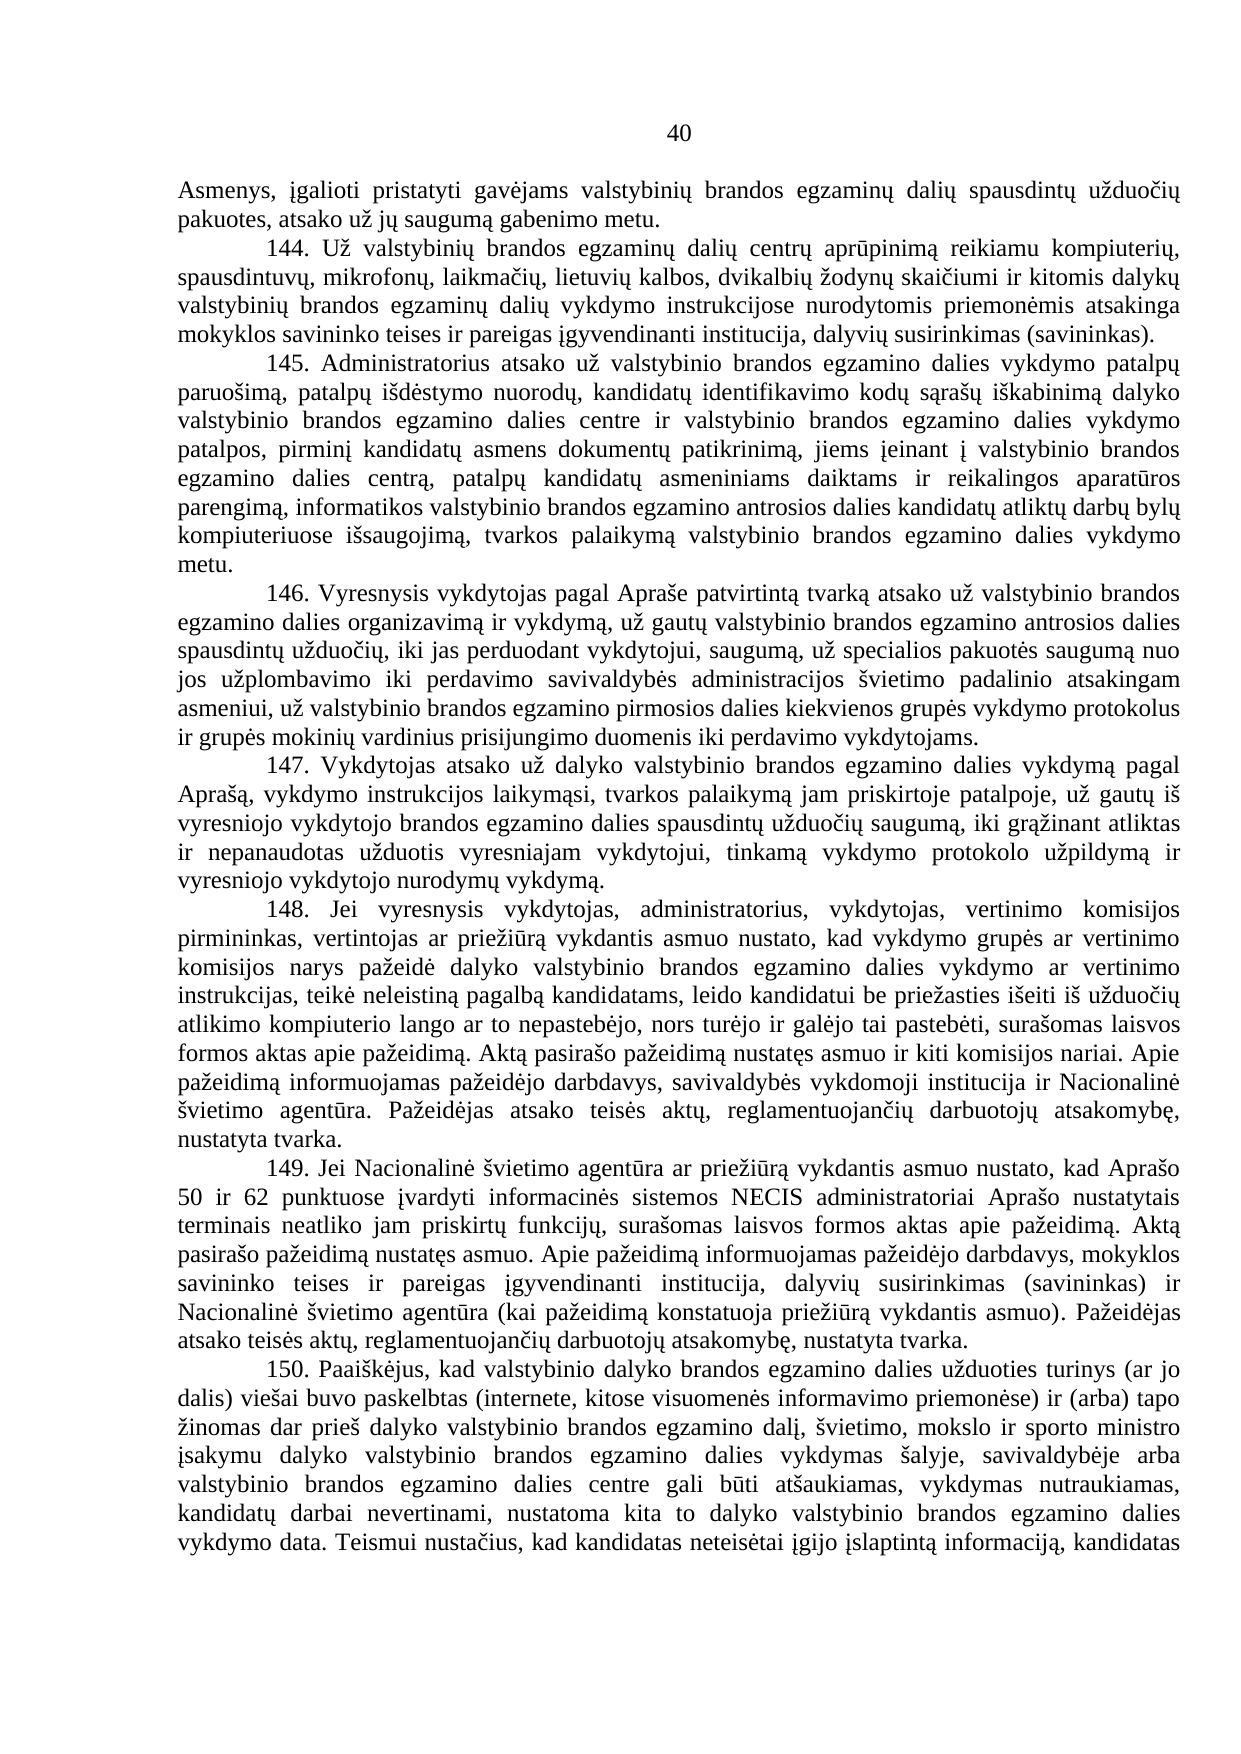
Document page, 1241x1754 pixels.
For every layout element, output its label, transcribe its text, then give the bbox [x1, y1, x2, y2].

text 144. Už valstybinių brandos egzaminų dalių centrų aprūpinimą reikiamu kompiuterių, spausdintuvų, mikrofonų, laikmačių, lietuvių kalbos, dvikalbių žodynų skaičiumi ir kitomis dalykų valstybinių brandos egzaminų dalių vykdymo instrukcijose nurodytomis priemonėmis atsakinga mokyklos savininko teises ir pareigas įgyvendinanti institucija, dalyvių susirinkimas (savininkas). [177, 233, 1181, 348]
text 148. Jei vyresnysis vykdytojas, administratorius, vykdytojas, vertinimo komisijos pirmininkas, vertintojas ar priežiūrą vykdantis asmuo nustato, kad vykdymo grupės ar vertinimo komisijos narys pažeidė dalyko valstybinio brandos egzamino dalies vykdymo ar vertinimo instrukcijas, teikė neleistiną pagalbą kandidatams, leido kandidatui be priežasties išeiti iš užduočių atlikimo kompiuterio lango ar to nepastebėjo, nors turėjo ir galėjo tai pastebėti, surašomas laisvos formos aktas apie pažeidimą. Aktą pasirašo pažeidimą nustatęs asmuo ir kiti komisijos nariai. Apie pažeidimą informuojamas pažeidėjo darbdavys, savivaldybės vykdomoji institucija ir Nacionalinė švietimo agentūra. Pažeidėjas atsako teisės aktų, reglamentuojančių darbuotojų atsakomybę, nustatyta tvarka. [177, 894, 1181, 1153]
text 147. Vykdytojas atsako už dalyko valstybinio brandos egzamino dalies vykdymą pagal Aprašą, vykdymo instrukcijos laikymąsi, tvarkos palaikymą jam priskirtoje patalpoje, už gautų iš vyresniojo vykdytojo brandos egzamino dalies spausdintų užduočių saugumą, iki grąžinant atliktas ir nepanaudotas užduotis vyresniajam vykdytojui, tinkamą vykdymo protokolo užpildymą ir vyresniojo vykdytojo nurodymų vykdymą. [177, 751, 1181, 894]
text 150. Paaiškėjus, kad valstybinio dalyko brandos egzamino dalies užduoties turinys (ar jo dalis) viešai buvo paskelbtas (internete, kitose visuomenės informavimo priemonėse) ir (arba) tapo žinomas dar prieš dalyko valstybinio brandos egzamino dalį, švietimo, mokslo ir sporto ministro įsakymu dalyko valstybinio brandos egzamino dalies vykdymas šalyje, savivaldybėje arba valstybinio brandos egzamino dalies centre gali būti atšaukiamas, vykdymas nutraukiamas, kandidatų darbai nevertinami, nustatoma kita to dalyko valstybinio brandos egzamino dalies vykdymo data. Teismui nustačius, kad kandidatas neteisėtai įgijo įslaptintą informaciją, kandidatas [177, 1354, 1181, 1556]
text 145. Administratorius atsako už valstybinio brandos egzamino dalies vykdymo patalpų paruošimą, patalpų išdėstymo nuorodų, kandidatų identifikavimo kodų sąrašų iškabinimą dalyko valstybinio brandos egzamino dalies centre ir valstybinio brandos egzamino dalies vykdymo patalpos, pirminį kandidatų asmens dokumentų patikrinimą, jiems įeinant į valstybinio brandos egzamino dalies centrą, patalpų kandidatų asmeniniams daiktams ir reikalingos aparatūros parengimą, informatikos valstybinio brandos egzamino antrosios dalies kandidatų atliktų darbų bylų kompiuteriuose išsaugojimą, tvarkos palaikymą valstybinio brandos egzamino dalies vykdymo metu. [177, 348, 1181, 578]
text Asmenys, įgalioti pristatyti gavėjams valstybinių brandos egzaminų dalių spausdintų užduočių pakuotes, atsako už jų saugumą gabenimo metu. [177, 176, 1181, 233]
subtitle 146. Vyresnysis vykdytojas pagal Apraše patvirtintą tvarką atsako už valstybinio brandos egzamino dalies organizavimą ir vykdymą, už gautų valstybinio brandos egzamino antrosios dalies spausdintų užduočių, iki jas perduodant vykdytojui, saugumą, už specialios pakuotės saugumą nuo jos užplombavimo iki perdavimo savivaldybės administracijos švietimo padalinio atsakingam asmeniui, už valstybinio brandos egzamino pirmosios dalies kiekvienos grupės vykdymo protokolus ir grupės mokinių vardinius prisijungimo duomenis iki perdavimo vykdytojams. [177, 578, 1181, 751]
text 149. Jei Nacionalinė švietimo agentūra ar priežiūrą vykdantis asmuo nustato, kad Aprašo 50 ir 62 punktuose įvardyti informacinės sistemos NECIS administratoriai Aprašo nustatytais terminais neatliko jam priskirtų funkcijų, surašomas laisvos formos aktas apie pažeidimą. Aktą pasirašo pažeidimą nustatęs asmuo. Apie pažeidimą informuojamas pažeidėjo darbdavys, mokyklos savininko teises ir pareigas įgyvendinanti institucija, dalyvių susirinkimas (savininkas) ir Nacionalinė švietimo agentūra (kai pažeidimą konstatuoja priežiūrą vykdantis asmuo). Pažeidėjas atsako teisės aktų, reglamentuojančių darbuotojų atsakomybę, nustatyta tvarka. [177, 1153, 1181, 1354]
